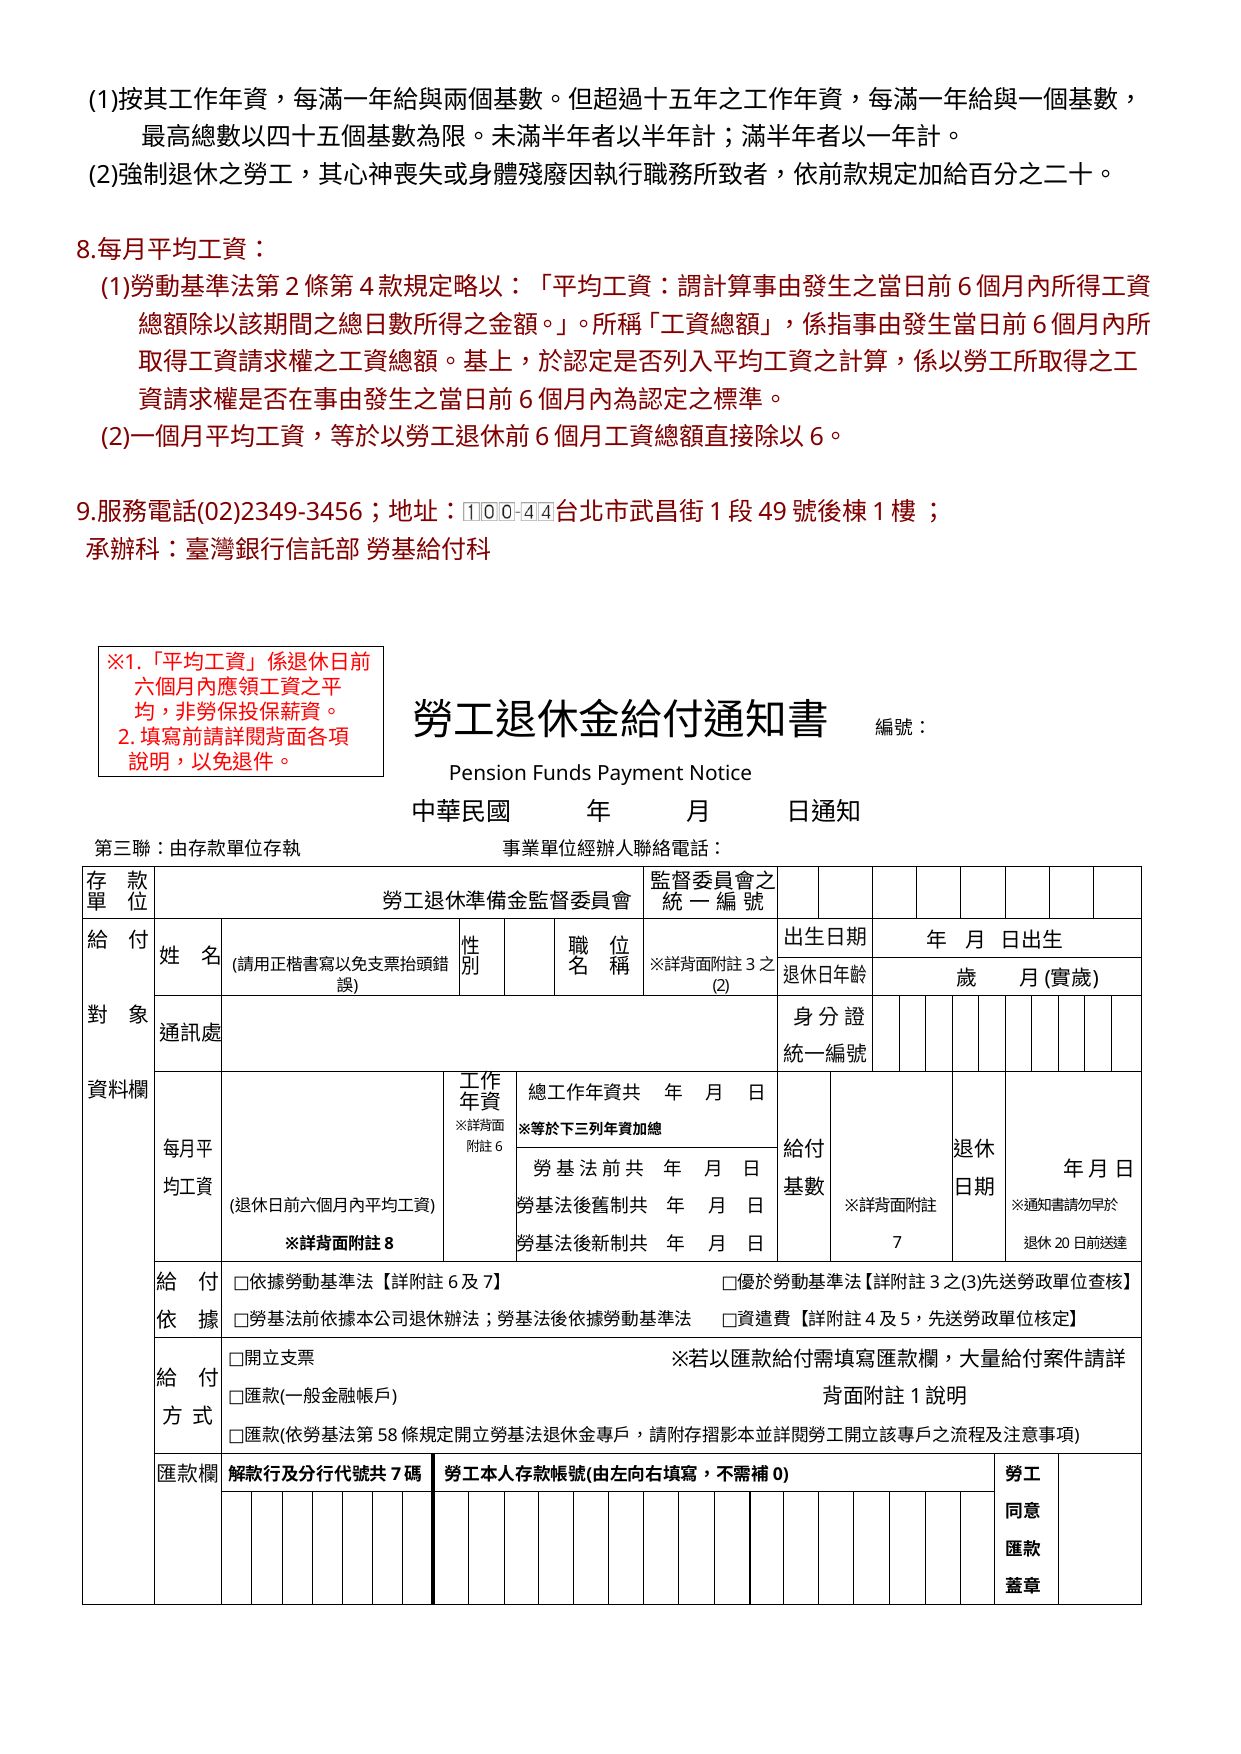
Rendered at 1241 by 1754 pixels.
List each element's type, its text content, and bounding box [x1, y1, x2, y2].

table_cell [1112, 996, 1141, 1071]
table_cell (請用正楷書寫以免支票抬頭錯誤) [222, 919, 459, 995]
text 9.服務電話(02)2349-3456；地址：台北市武昌街1段49號後棟1樓 ； [76, 491, 1152, 529]
table_cell 歲 月 (實歲) [873, 958, 1141, 995]
table_cell 身分證 統一編號 [778, 996, 872, 1071]
table_cell 總工作年資共 年 月 日 ※等於下三列年資加總 [517, 1072, 777, 1147]
table_cell □依據勞動基準法【詳附註6及7】 □勞基法前依據本公司退休辦法；勞基法後依據勞動基準法 [222, 1262, 715, 1337]
text 說明，以免退件。 [99, 746, 383, 776]
table_cell 每月平 均工資 [155, 1072, 221, 1261]
table_cell [926, 996, 952, 1071]
table_cell [505, 919, 554, 995]
table_header 存 款 單 位 [83, 867, 154, 918]
table_cell [1006, 1072, 1141, 1147]
text 第三聯：由存款單位存執 事業單位經辦人聯絡電話： [94, 829, 1152, 866]
picture [463, 502, 554, 521]
table_cell [1085, 996, 1111, 1071]
table_cell 給 付 依 據 [155, 1262, 221, 1337]
table_cell [854, 1492, 889, 1603]
table_header [961, 867, 1005, 918]
table_cell [373, 1492, 402, 1603]
table_cell [574, 1492, 608, 1603]
table_cell [873, 996, 899, 1071]
table_cell □匯款(依勞基法第58條規定開立勞基法退休金專戶，請附存摺影本並詳閱勞工開立該專戶之流程及注意事項) [222, 1414, 1141, 1452]
text 六個月內應領工資之平 [107, 674, 374, 699]
table_cell [1059, 996, 1084, 1071]
table_cell [609, 1492, 643, 1603]
table_header [778, 867, 818, 918]
subtitle Pension Funds Payment Notice [194, 754, 1152, 791]
table_cell [979, 996, 1005, 1071]
table_cell [505, 1492, 538, 1603]
table_cell [222, 996, 777, 1071]
table_header 勞工退休準備金監督委員會 [155, 867, 643, 918]
text 承辦科：臺灣銀行信託部 勞基給付科 [79, 529, 1152, 566]
table_cell [961, 1492, 994, 1603]
table_header [917, 867, 960, 918]
table_cell [469, 1492, 504, 1603]
table_cell 給 付 對 象 資料欄 [83, 919, 154, 1603]
table_cell 勞工本人存款帳號(由左向右填寫，不需補0) [435, 1454, 994, 1491]
table_cell (退休日前六個月內平均工資) ※詳背面附註8 [222, 1072, 443, 1261]
table_header [1094, 867, 1141, 918]
table_cell □匯款(一般金融帳戶) [222, 1375, 643, 1414]
text (1)勞動基準法第2條第4款規定略以：「平均工資：謂計算事由發生之當日前6個月內所得工資總額除以該期間之總日數所得之金額。」。所稱「工資總額」，係指事由發生當日前6個月內所取得工資請求權之工資總額。基上，於認定是否列入平均工資之計算，係以勞工所取得之工資請求權是否在事由發生之當日前6個月內為認定之標準。 [101, 266, 1152, 416]
table_cell [1059, 1454, 1141, 1603]
text (2)強制退休之勞工，其心神喪失或身體殘廢因執行職務所致者，依前款規定加給百分之二十。 [76, 154, 1152, 191]
table_cell □優於勞動基準法【詳附註3之(3)先送勞政單位查核】 □資遣費【詳附註4及5，先送勞政單位核定】 [715, 1262, 1141, 1337]
table_cell ※詳背面附註7 [831, 1072, 952, 1261]
table_cell [403, 1492, 431, 1603]
table_cell □開立支票 [222, 1338, 643, 1375]
table_cell [926, 1492, 960, 1603]
text (2)一個月平均工資，等於以勞工退休前6個月工資總額直接除以6。 [101, 416, 1152, 454]
table_cell 匯款欄 [155, 1454, 221, 1603]
table_cell 年 月 日 ※通知書請勿早於 退休20日前送達 [1006, 1147, 1141, 1261]
table_cell [900, 996, 925, 1071]
table_cell 職 位 名 稱 [555, 919, 643, 995]
table_cell 年 月 日出生 [873, 919, 1141, 957]
table_cell 給 付 方 式 [155, 1338, 221, 1452]
table_cell [784, 1492, 818, 1603]
table_cell 出生日期 [778, 919, 872, 957]
table_header 監督委員會之 統 一 編 號 [644, 867, 777, 918]
text 2. 填寫前請詳閱背面各項 [107, 724, 374, 746]
table_cell [283, 1492, 312, 1603]
table_cell 解款行及分行代號共7碼 [222, 1454, 431, 1491]
table_cell [751, 1492, 783, 1603]
table_cell 勞工 同意 匯款 蓋章 [995, 1454, 1058, 1603]
table_cell ※詳背面附註3之(2) [644, 919, 777, 995]
table_cell 姓 名 [155, 919, 221, 995]
table_header [873, 867, 916, 918]
text 勞工退休金給付通知書 編號： [92, 638, 1152, 788]
table_cell ※若以匯款給付需填寫匯款欄，大量給付案件請詳背面附註1說明 [643, 1338, 1141, 1414]
text (1)按其工作年資，每滿一年給與兩個基數。但超過十五年之工作年資，每滿一年給與一個基數，最高總數以四十五個基數為限。未滿半年者以半年計；滿半年者以一年計。 [76, 79, 1152, 154]
table_cell [715, 1492, 749, 1603]
table_cell [343, 1492, 372, 1603]
table_cell [819, 1492, 853, 1603]
table_cell [435, 1492, 468, 1603]
table_header [1006, 867, 1049, 918]
table_cell [1032, 996, 1058, 1071]
table_cell 性 別 [460, 919, 504, 995]
table_header [819, 867, 872, 918]
table_cell [222, 1492, 251, 1603]
table_header [1050, 867, 1093, 918]
table_cell [890, 1492, 925, 1603]
table_cell [644, 1492, 678, 1603]
table_cell 通訊處 [155, 996, 221, 1071]
table_cell [679, 1492, 714, 1603]
table_cell [953, 996, 978, 1071]
table_cell [1006, 996, 1031, 1071]
table_cell 退休 日期 [953, 1072, 1005, 1261]
table_cell 給付 基數 [778, 1072, 830, 1261]
table_cell 勞 基 法 前 共 年 月 日 勞基法後舊制共 年 月 日 勞基法後新制共 年 月 日 [517, 1148, 777, 1261]
text 均，非勞保投保薪資。 [107, 699, 374, 724]
table_cell [313, 1492, 342, 1603]
text ※1.「平均工資」係退休日前 [99, 647, 383, 674]
text 中華民國 年 月 日通知 [94, 791, 1152, 829]
table_cell 工作 年資 ※詳背面 附註6 [444, 1072, 516, 1261]
text 8.每月平均工資： [76, 229, 1152, 266]
table_cell 退休日年齡 [778, 958, 872, 995]
table_cell [252, 1492, 282, 1603]
table_cell [539, 1492, 573, 1603]
